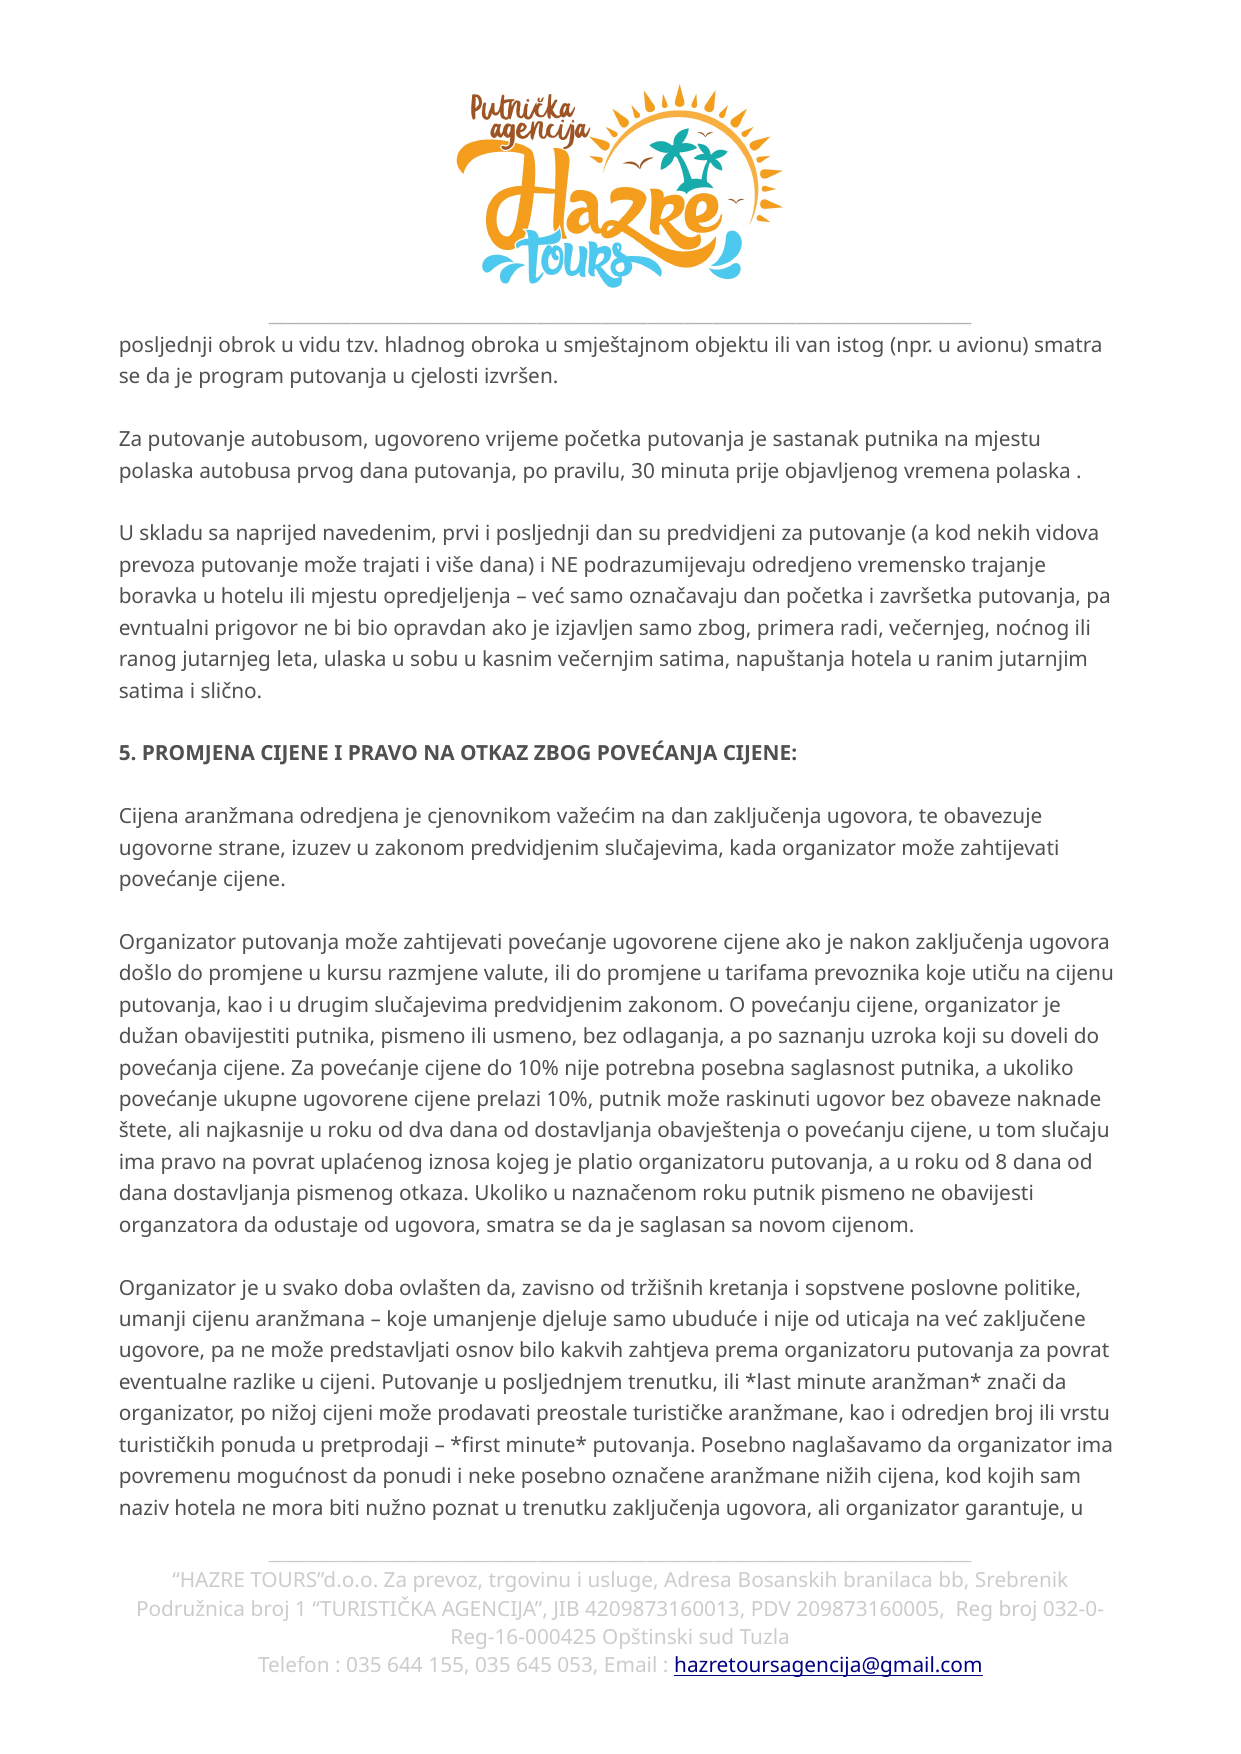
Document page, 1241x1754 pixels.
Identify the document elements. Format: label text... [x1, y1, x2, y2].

text Cijena aranžmana odredjena je cjenovnikom važećim na dan zaključenja ugovora, te obavezuje ugovorne strane, izuzev u zakonom predvidjenim slučajevima, kada organizator može zahtijevati povećanje cijene. [118, 798, 1122, 893]
text Organizator je u svako doba ovlašten da, zavisno od tržišnih kretanja i sopstvene poslovne politike, umanji cijenu aranžmana – koje umanjenje djeluje samo ubuduće i nije od uticaja na već zaključene ugovore, pa ne može predstavljati osnov bilo kakvih zahtjeva prema organizatoru putovanja za povrat eventualne razlike u cijeni. Putovanje u posljednjem trenutku, ili *last minute aranžman* znači da organizator, po nižoj cijeni može prodavati preostale turističke aranžmane, kao i odredjen broj ili vrstu turističkih ponuda u pretprodaji – *first minute* putovanja. Posebno naglašavamo da organizator ima povremenu mogućnost da ponudi i neke posebno označene aranžmane nižih cijena, kod kojih sam naziv hotela ne mora biti nužno poznat u trenutku zaključenja ugovora, ali organizator garantuje, u [118, 1270, 1122, 1521]
text U skladu sa naprijed navedenim, prvi i posljednji dan su predvidjeni za putovanje (a kod nekih vidova prevoza putovanje može trajati i više dana) i NE podrazumijevaju odredjeno vremensko trajanje boravka u hotelu ili mjestu opredjeljenja – već samo označavaju dan početka i završetka putovanja, pa evntualni prigovor ne bi bio opravdan ako je izjavljen samo zbog, primera radi, večernjeg, noćnog ili ranog jutarnjeg leta, ulaska u sobu u kasnim večernjim satima, napuštanja hotela u ranim jutarnjim satima i slično. [118, 516, 1122, 704]
text Za putovanje autobusom, ugovoreno vrijeme početka putovanja je sastanak putnika na mjestu polaska autobusa prvog dana putovanja, po pravilu, 30 minuta prije objavljenog vremena polaska . [118, 421, 1122, 484]
text Organizator putovanja može zahtijevati povećanje ugovorene cijene ako je nakon zaključenja ugovora došlo do promjene u kursu razmjene valute, ili do promjene u tarifama prevoznika koje utiču na cijenu putovanja, kao i u drugim slučajevima predvidjenim zakonom. O povećanju cijene, organizator je dužan obavijestiti putnika, pismeno ili usmeno, bez odlaganja, a po saznanju uzroka koji su doveli do povećanja cijene. Za povećanje cijene do 10% nije potrebna posebna saglasnost putnika, a ukoliko povećanje ukupne ugovorene cijene prelazi 10%, putnik može raskinuti ugovor bez obaveze naknade štete, ali najkasnije u roku od dva dana od dostavljanja obavještenja o povećanju cijene, u tom slučaju ima pravo na povrat uplaćenog iznosa kojeg je platio organizatoru putovanja, a u roku od 8 dana od dana dostavljanja pismenog otkaza. Ukoliko u naznačenom roku putnik pismeno ne obavijesti organzatora da odustaje od ugovora, smatra se da je saglasan sa novom cijenom. [118, 924, 1122, 1238]
text 5. PROMJENA CIJENE I PRAVO NA OTKAZ ZBOG POVEĆANJA CIJENE: [118, 736, 1122, 767]
text posljednji obrok u vidu tzv. hladnog obroka u smještajnom objektu ili van istog (npr. u avionu) smatra se da je program putovanja u cjelosti izvršen. [118, 327, 1122, 390]
